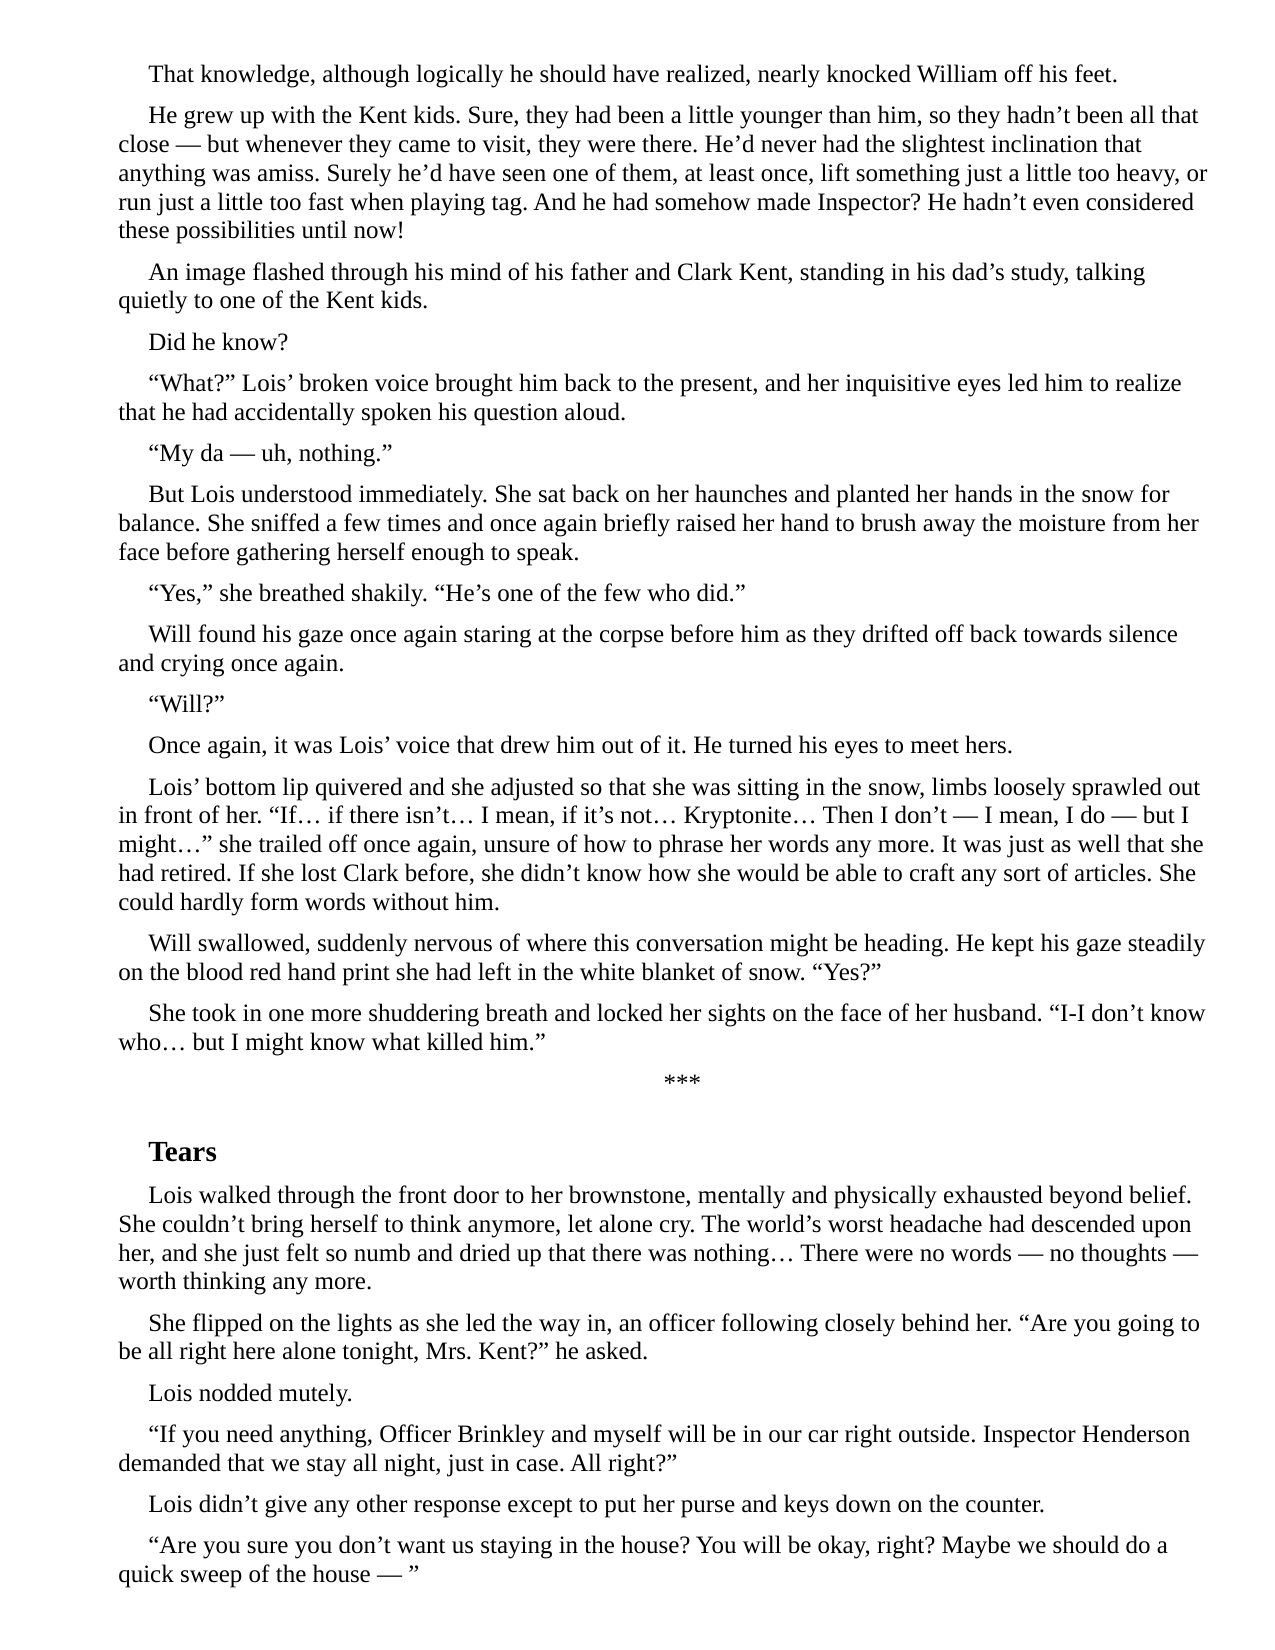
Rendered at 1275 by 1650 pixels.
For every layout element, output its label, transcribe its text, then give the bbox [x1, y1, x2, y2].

text Will found his gaze once again staring at the corpse before him as they drifted off back towards silence and crying once again. [118, 619, 1216, 677]
text An image flashed through his mind of his father and Clark Kent, standing in his dad’s study, talking quietly to one of the Kent kids. [118, 257, 1216, 314]
text “Are you sure you don’t want us staying in the house? You will be okay, right? Maybe we should do a quick sweep of the house — ” [118, 1530, 1216, 1588]
text That knowledge, although logically he should have realized, nearly knocked William off his feet. [118, 59, 1216, 88]
text Lois’ bottom lip quivered and she adjusted so that she was sitting in the snow, limbs loosely sprawled out in front of her. “If… if there isn’t… I mean, if it’s not… Kryptonite… Then I don’t — I mean, I do — but I might…” she trailed off once again, unsure of how to phrase her words any more. It was just as well that she had retired. If she lost Clark before, she didn’t know how she would be able to craft any sort of articles. She could hardly form words without him. [118, 772, 1216, 915]
text She flipped on the lights as she led the way in, an officer following closely behind her. “Are you going to be all right here alone tonight, Mrs. Kent?” he asked. [118, 1308, 1216, 1365]
text Once again, it was Lois’ voice that drew him out of it. He turned his eyes to meet hers. [118, 730, 1216, 759]
text “Will?” [118, 689, 1216, 718]
text He grew up with the Kent kids. Sure, they had been a little younger than him, so they hadn’t been all that close — but whenever they came to visit, they were there. He’d never had the slightest inclination that anything was amiss. Surely he’d have seen one of them, at least once, lift something just a little too heavy, or run just a little too fast when playing tag. And he had somehow made Inspector? He hadn’t even considered these possibilities until now! [118, 100, 1216, 244]
text She took in one more shuddering breath and locked her sights on the face of her husband. “I-I don’t know who… but I might know what killed him.” [118, 998, 1216, 1055]
text “My da — uh, nothing.” [118, 438, 1216, 467]
text Will swallowed, suddenly nervous of where this conversation might be heading. He kept his gaze steadily on the blood red hand print she had left in the white blanket of snow. “Yes?” [118, 928, 1216, 985]
text *** [118, 1068, 1216, 1097]
text “If you need anything, Officer Brinkley and myself will be in our car right outside. Inspector Henderson demanded that we stay all night, just in case. All right?” [118, 1419, 1216, 1476]
text Lois walked through the front door to her brownstone, mentally and physically exhausted beyond belief. She couldn’t bring herself to think anymore, let alone cry. The world’s worst headache had descended upon her, and she just felt so numb and dried up that there was nothing… There were no words — no thoughts — worth thinking any more. [118, 1180, 1216, 1295]
text Did he know? [118, 327, 1216, 355]
text Lois didn’t give any other response except to put her purse and keys down on the counter. [118, 1489, 1216, 1518]
text Lois nodded mutely. [118, 1378, 1216, 1406]
text “What?” Lois’ broken voice brought him back to the present, and her inquisitive eyes led him to realize that he had accidentally spoken his question aloud. [118, 368, 1216, 425]
text But Lois understood immediately. She sat back on her haunches and planted her hands in the snow for balance. She sniffed a few times and once again briefly raised her hand to brush away the moisture from her face before gathering herself enough to speak. [118, 479, 1216, 565]
text “Yes,” she breathed shakily. “He’s one of the few who did.” [118, 578, 1216, 607]
subtitle Tears [118, 1134, 1216, 1168]
